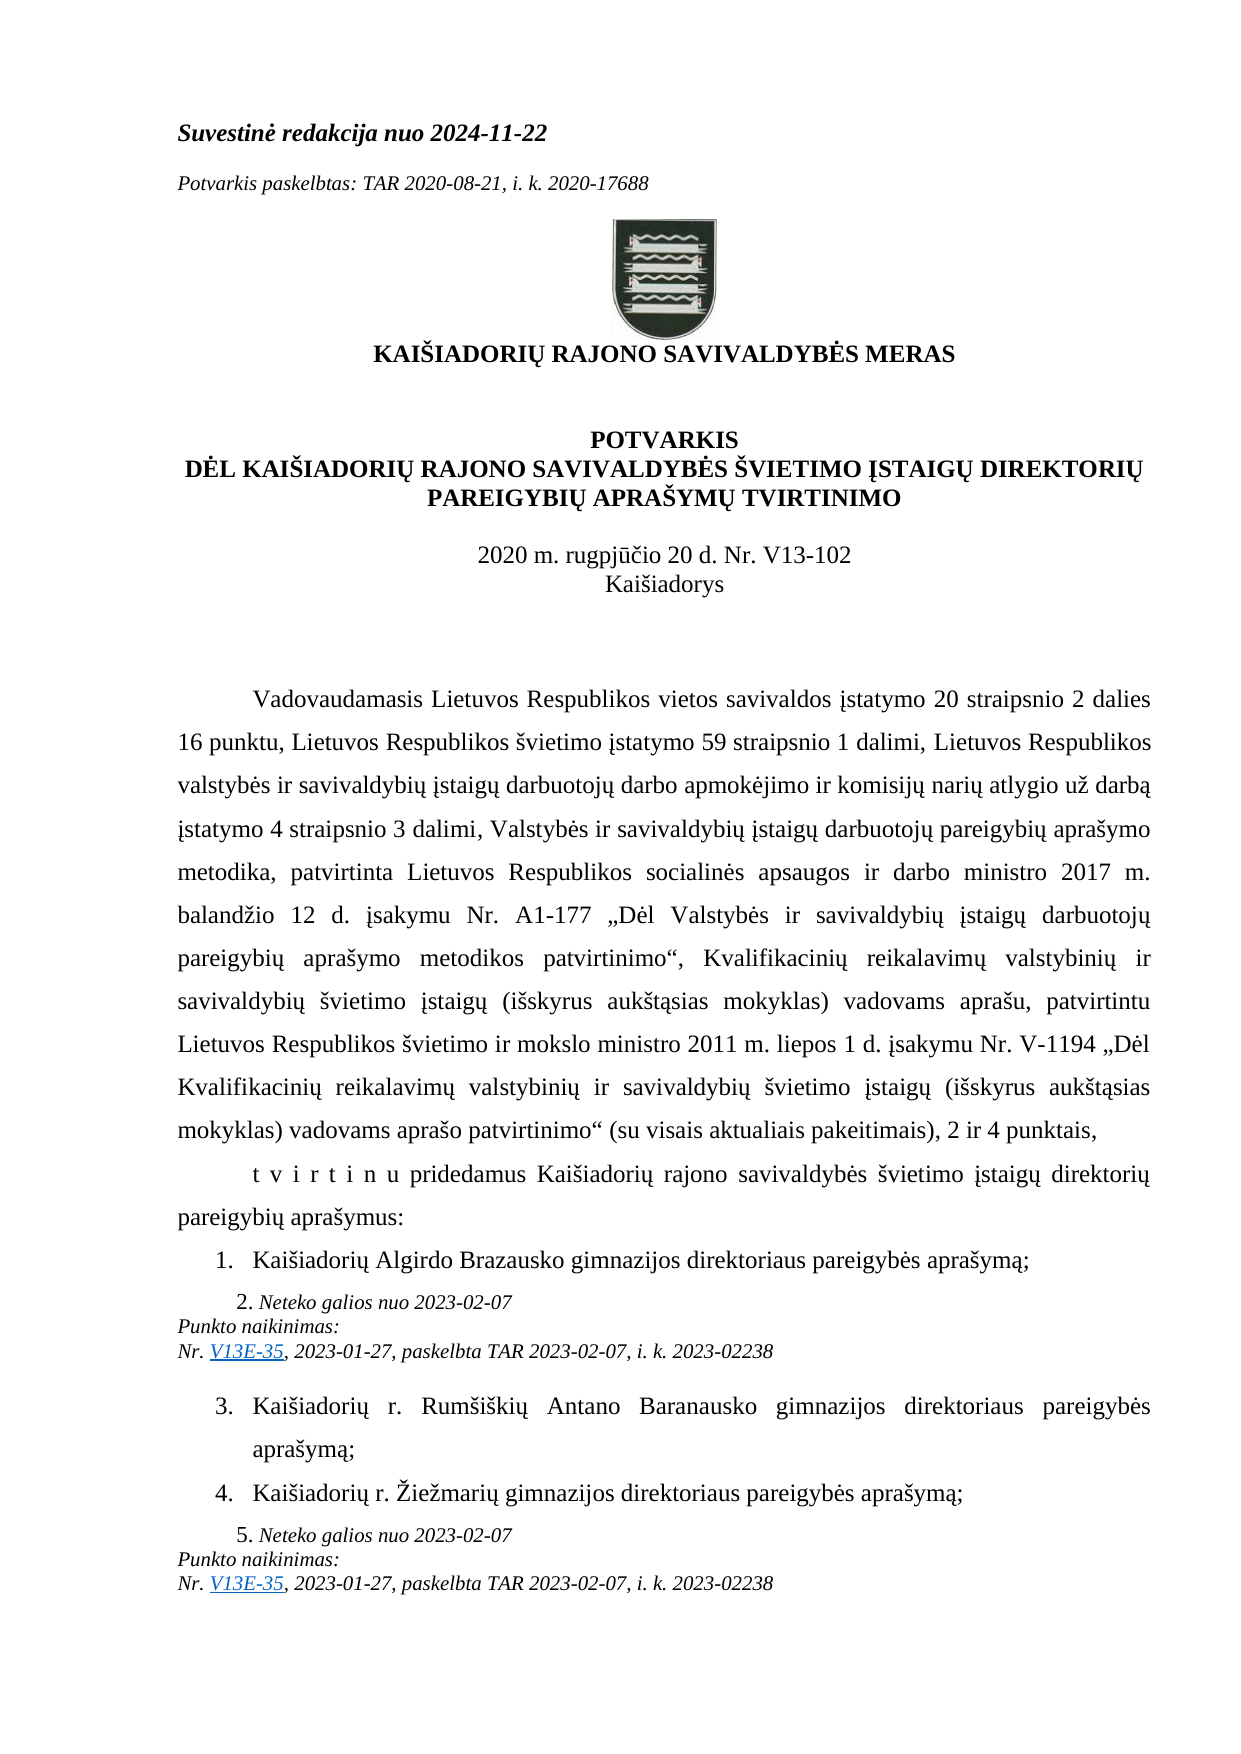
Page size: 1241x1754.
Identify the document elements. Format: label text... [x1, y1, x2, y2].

text Punkto naikinimas: [177, 1547, 1152, 1571]
text Vadovaudamasis Lietuvos Respublikos vietos savivaldos įstatymo 20 straipsnio 2 dalies 16 punktu, Lietuvos Respublikos švietimo įstatymo 59 straipsnio 1 dalimi, Lietuvos Respublikos valstybės ir savivaldybių įstaigų darbuotojų darbo apmokėjimo ir komisijų narių atlygio už darbą įstatymo 4 straipsnio 3 dalimi, Valstybės ir savivaldybių įstaigų darbuotojų pareigybių aprašymo metodika, patvirtinta Lietuvos Respublikos socialinės apsaugos ir darbo ministro 2017 m. balandžio 12 d. įsakymu Nr. A1-177 „Dėl Valstybės ir savivaldybių įstaigų darbuotojų pareigybių aprašymo metodikos patvirtinimo“, Kvalifikacinių reikalavimų valstybinių ir savivaldybių švietimo įstaigų (išskyrus aukštąsias mokyklas) vadovams aprašu, patvirtintu Lietuvos Respublikos švietimo ir mokslo ministro 2011 m. liepos 1 d. įsakymu Nr. V-1194 „Dėl Kvalifikacinių reikalavimų valstybinių ir savivaldybių švietimo įstaigų (išskyrus aukštąsias mokyklas) vadovams aprašo patvirtinimo“ (su visais aktualiais pakeitimais), 2 ir 4 punktais, [177, 684, 1152, 1144]
text 3. Kaišiadorių r. Rumšiškių Antano Baranausko gimnazijos direktoriaus pareigybės aprašymą; [215, 1391, 1152, 1463]
text Nr. V13E-35, 2023-01-27, paskelbta TAR 2023-02-07, i. k. 2023-02238 [177, 1571, 1152, 1595]
text KAIŠIADORIŲ RAJONO SAVIVALDYBĖS MERAS [177, 339, 1152, 368]
text DĖL KAIŠIADORIŲ RAJONO SAVIVALDYBĖS ŠVIETIMO ĮSTAIGŲ DIREKTORIŲ PAREIGYBIŲ APRAŠYMŲ TVIRTINIMO [177, 454, 1152, 512]
text 2. Neteko galios nuo 2023-02-07 [177, 1288, 1152, 1314]
text Punkto naikinimas: [177, 1314, 1152, 1338]
text Nr. V13E-35, 2023-01-27, paskelbta TAR 2023-02-07, i. k. 2023-02238 [177, 1338, 1152, 1363]
text Suvestinė redakcija nuo 2024-11-22 [177, 118, 1152, 147]
text t v i r t i n u pridedamus Kaišiadorių rajono savivaldybės švietimo įstaigų direktorių pareigybių aprašymus: [177, 1159, 1152, 1231]
text POTVARKIS [177, 426, 1152, 454]
text 4. Kaišiadorių r. Žiežmarių gimnazijos direktoriaus pareigybės aprašymą; [215, 1478, 1152, 1506]
text 1. Kaišiadorių Algirdo Brazausko gimnazijos direktoriaus pareigybės aprašymą; [215, 1245, 1152, 1274]
text 2020 m. rugpjūčio 20 d. Nr. V13-102 [177, 541, 1152, 569]
text 5. Neteko galios nuo 2023-02-07 [177, 1521, 1152, 1547]
text Kaišiadorys [177, 569, 1152, 598]
text Potvarkis paskelbtas: TAR 2020-08-21, i. k. 2020-17688 [177, 171, 1152, 195]
